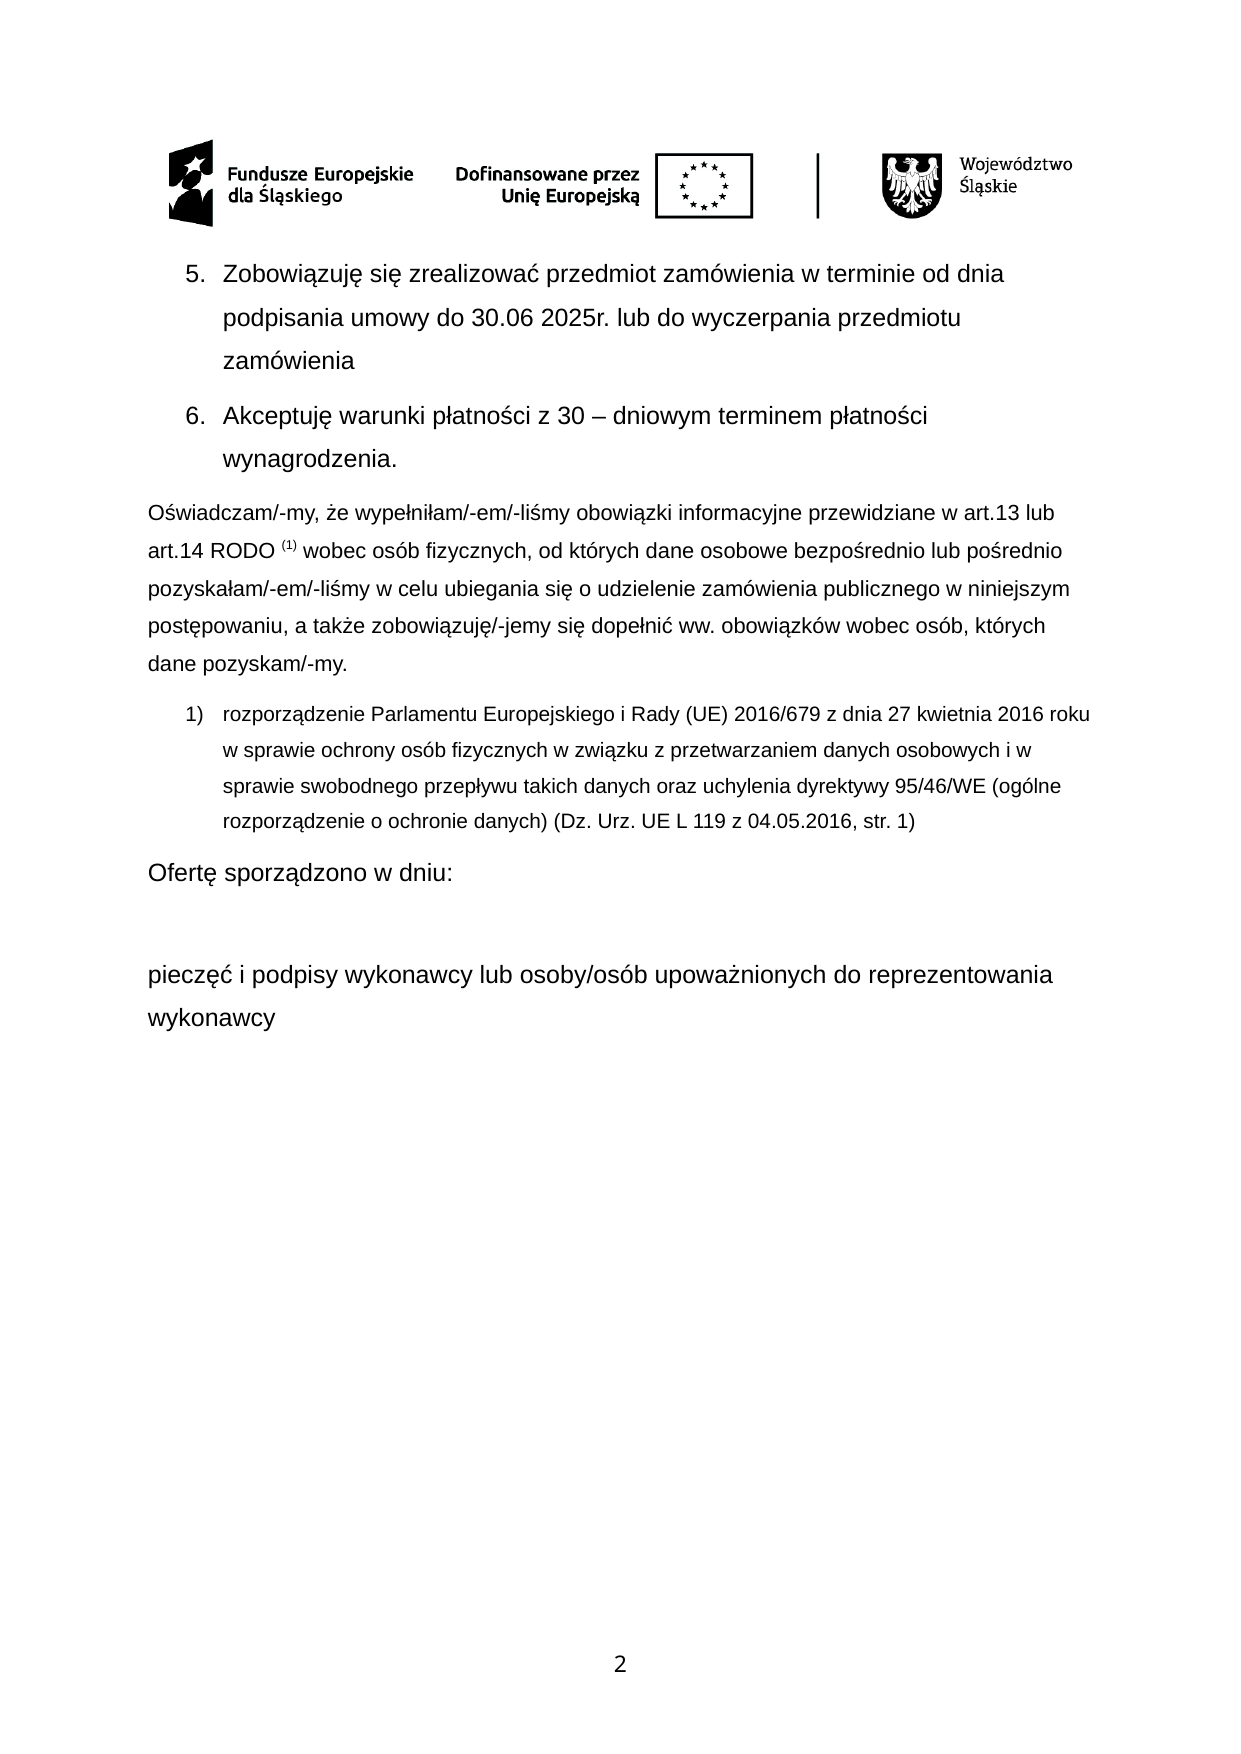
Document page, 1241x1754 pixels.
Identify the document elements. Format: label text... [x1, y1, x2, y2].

list Akceptuję warunki płatności z 30 – dniowym terminem płatności wynagrodzenia. [185, 401, 1092, 473]
text Ofertę sporządzono w dniu: [148, 858, 1092, 887]
picture [147, 118, 1093, 248]
list Zobowiązuję się zrealizować przedmiot zamówienia w terminie od dnia podpisania umowy do 30.06 2025r. lub do wyczerpania przedmiotu zamówienia [185, 259, 1092, 374]
text pieczęć i podpisy wykonawcy lub osoby/osób upoważnionych do reprezentowania wykonawcy [148, 960, 1092, 1032]
list rozporządzenie Parlamentu Europejskiego i Rady (UE) 2016/679 z dnia 27 kwietnia 2016 roku w sprawie ochrony osób fizycznych w związku z przetwarzaniem danych osobowych i w sprawie swobodnego przepływu takich danych oraz uchylenia dyrektywy 95/46/WE (ogólne rozporządzenie o ochronie danych) (Dz. Urz. UE L 119 z 04.05.2016, str. 1) [185, 702, 1092, 833]
text Oświadczam/-my, że wypełniłam/-em/-liśmy obowiązki informacyjne przewidziane w art.13 lub art.14 RODO (1) wobec osób fizycznych, od których dane osobowe bezpośrednio lub pośrednio pozyskałam/-em/-liśmy w celu ubiegania się o udzielenie zamówienia publicznego w niniejszym postępowaniu, a także zobowiązuję/-jemy się dopełnić ww. obowiązków wobec osób, których dane pozyskam/-my. [148, 500, 1092, 676]
